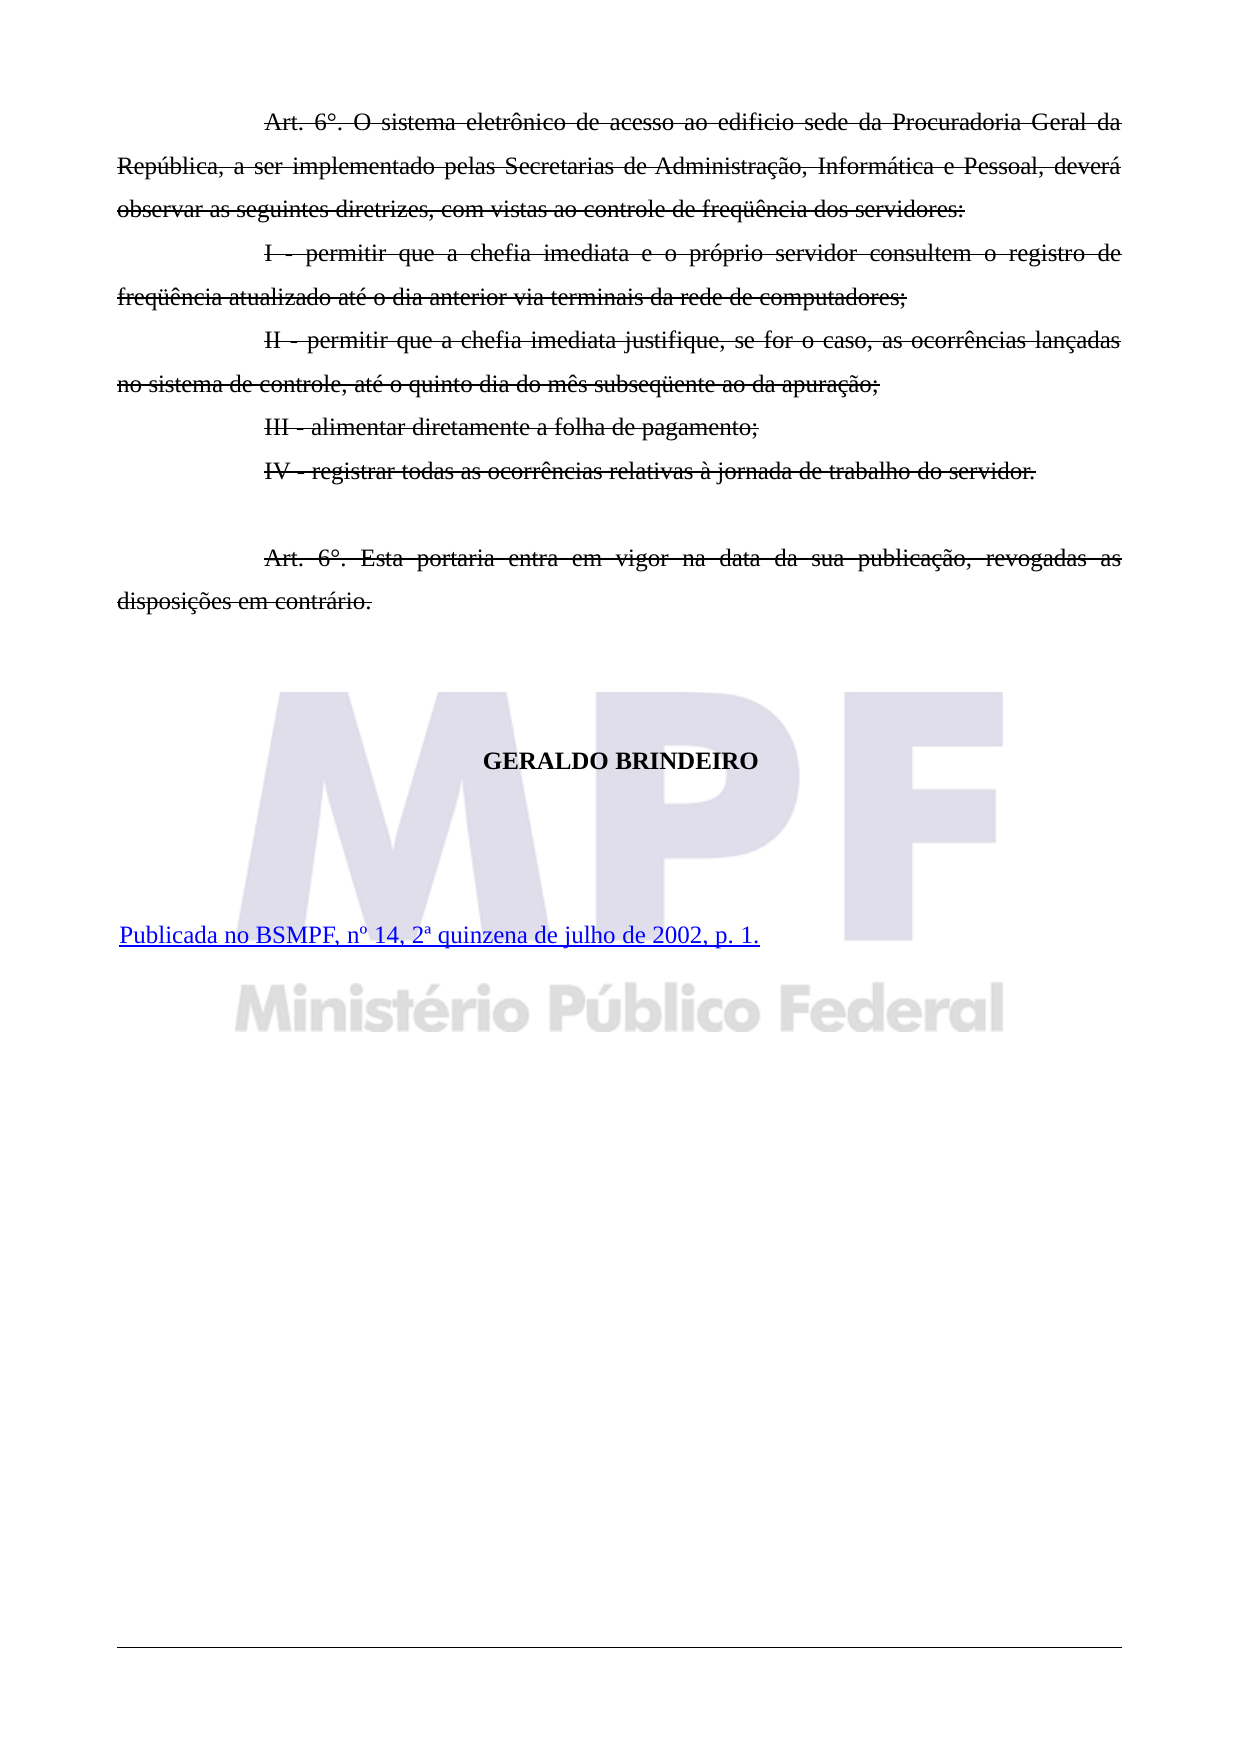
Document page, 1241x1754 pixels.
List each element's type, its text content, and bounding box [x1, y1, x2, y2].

picture [235, 775, 1004, 920]
text IV - registrar todas as ocorrências relativas à jornada de trabalho do servidor. [117, 456, 1122, 484]
text III - alimentar diretamente a folha de pagamento; [117, 412, 1122, 441]
text Art. 6°. Esta portaria entra em vigor na data da sua publicação, revogadas as disposições em contrário. [117, 543, 1122, 615]
text Publicada no BSMPF, nº 14, 2ª quinzena de julho de 2002, p. 1. [119, 920, 1122, 949]
picture [235, 692, 1004, 746]
text I - permitir que a chefia imediata e o próprio servidor consultem o registro de freqüência atualizado até o dia anterior via terminais da rede de computadores; [117, 238, 1122, 310]
text GERALDO BRINDEIRO [119, 746, 1122, 775]
picture [235, 949, 1004, 1032]
text II - permitir que a chefia imediata justifique, se for o caso, as ocorrências lançadas no sistema de controle, até o quinto dia do mês subseqüente ao da apuração; [117, 325, 1122, 397]
text Art. 6°. O sistema eletrônico de acesso ao edificio sede da Procuradoria Geral da República, a ser implementado pelas Secretarias de Administração, Informática e Pessoal, deverá observar as seguintes diretrizes, com vistas ao controle de freqüência dos servidores: [117, 107, 1122, 223]
